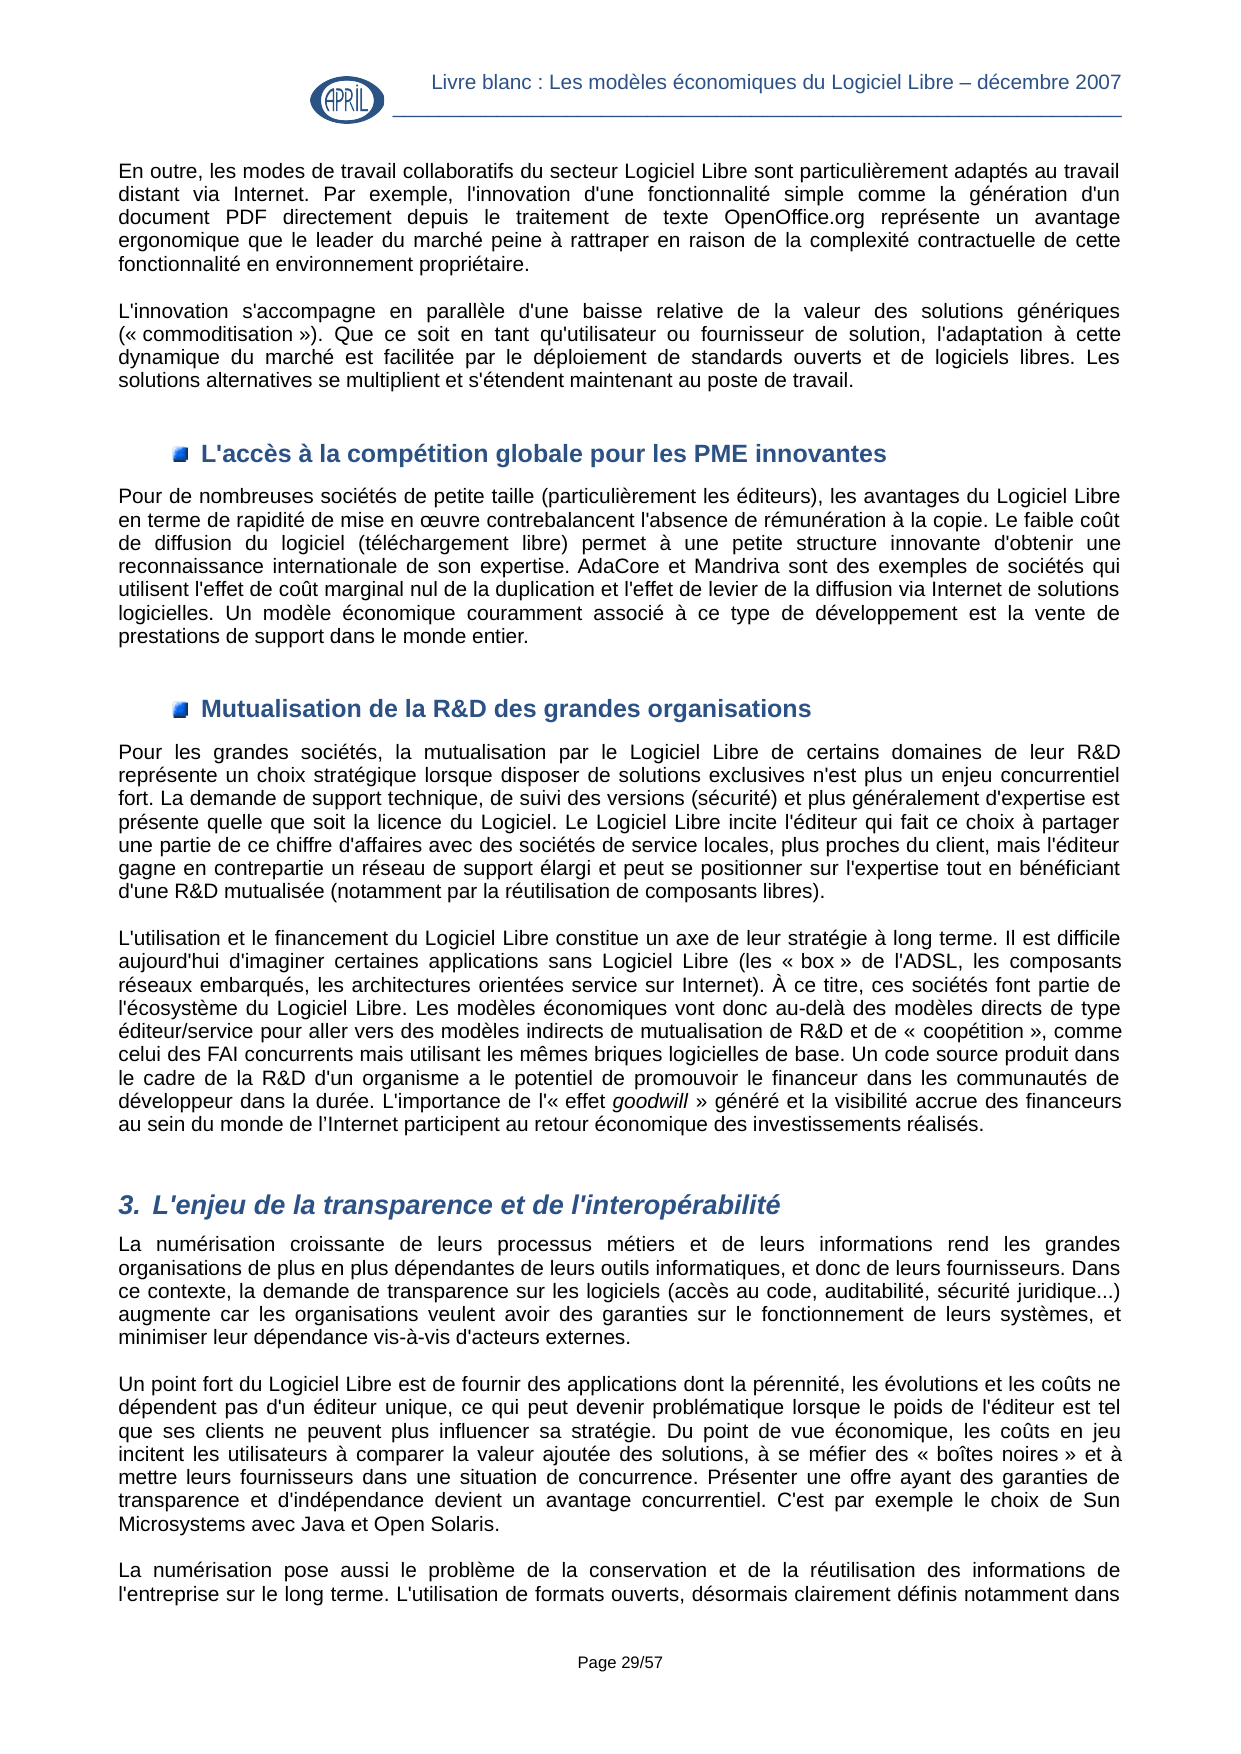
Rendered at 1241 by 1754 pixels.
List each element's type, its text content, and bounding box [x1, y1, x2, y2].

text La numérisation croissante de leurs processus métiers et de leurs informations rend les grandes organisations de plus en plus dépendantes de leurs outils informatiques, et donc de leurs fournisseurs. Dans ce contexte, la demande de transparence sur les logiciels (accès au code, auditabilité, sécurité juridique...) augmente car les organisations veulent avoir des garanties sur le fonctionnement de leurs systèmes, et minimiser leur dépendance vis-à-vis d'acteurs externes. [118, 1233, 1122, 1349]
subtitle L'accès à la compétition globale pour les PME innovantes [159, 439, 1122, 467]
subtitle L'enjeu de la transparence et de l'interopérabilité [118, 1190, 1122, 1221]
text Pour les grandes sociétés, la mutualisation par le Logiciel Libre de certains domaines de leur R&D représente un choix stratégique lorsque disposer de solutions exclusives n'est plus un enjeu concurrentiel fort. La demande de support technique, de suivi des versions (sécurité) et plus généralement d'expertise est présente quelle que soit la licence du Logiciel. Le Logiciel Libre incite l'éditeur qui fait ce choix à partager une partie de ce chiffre d'affaires avec des sociétés de service locales, plus proches du client, mais l'éditeur gagne en contrepartie un réseau de support élargi et peut se positionner sur l'expertise tout en bénéficiant d'une R&D mutualisée (notamment par la réutilisation de composants libres). [118, 741, 1122, 903]
picture [172, 701, 188, 718]
text La numérisation pose aussi le problème de la conservation et de la réutilisation des informations de l'entreprise sur le long terme. L'utilisation de formats ouverts, désormais clairement définis notamment dans [118, 1559, 1122, 1605]
picture [310, 76, 385, 124]
subtitle Mutualisation de la R&D des grandes organisations [159, 695, 1122, 723]
text Pour de nombreuses sociétés de petite taille (particulièrement les éditeurs), les avantages du Logiciel Libre en terme de rapidité de mise en œuvre contrebalancent l'absence de rémunération à la copie. Le faible coût de diffusion du logiciel (téléchargement libre) permet à une petite structure innovante d'obtenir une reconnaissance internationale de son expertise. AdaCore et Mandriva sont des exemples de sociétés qui utilisent l'effet de coût marginal nul de la duplication et l'effet de levier de la diffusion via Internet de solutions logicielles. Un modèle économique couramment associé à ce type de développement est la vente de prestations de support dans le monde entier. [118, 485, 1122, 648]
picture [172, 446, 188, 462]
text En outre, les modes de travail collaboratifs du secteur Logiciel Libre sont particulièrement adaptés au travail distant via Internet. Par exemple, l'innovation d'une fonctionnalité simple comme la génération d'un document PDF directement depuis le traitement de texte OpenOffice.org représente un avantage ergonomique que le leader du marché peine à rattraper en raison de la complexité contractuelle de cette fonctionnalité en environnement propriétaire. [118, 159, 1122, 276]
text Un point fort du Logiciel Libre est de fournir des applications dont la pérennité, les évolutions et les coûts ne dépendent pas d'un éditeur unique, ce qui peut devenir problématique lorsque le poids de l'éditeur est tel que ses clients ne peuvent plus influencer sa stratégie. Du point de vue économique, les coûts en jeu incitent les utilisateurs à comparer la valeur ajoutée des solutions, à se méfier des « boîtes noires » et à mettre leurs fournisseurs dans une situation de concurrence. Présenter une offre ayant des garanties de transparence et d'indépendance devient un avantage concurrentiel. C'est par exemple le choix de Sun Microsystems avec Java et Open Solaris. [118, 1373, 1122, 1535]
text L'utilisation et le financement du Logiciel Libre constitue un axe de leur stratégie à long terme. Il est difficile aujourd'hui d'imaginer certaines applications sans Logiciel Libre (les « box » de l'ADSL, les composants réseaux embarqués, les architectures orientées service sur Internet). À ce titre, ces sociétés font partie de l'écosystème du Logiciel Libre. Les modèles économiques vont donc au-delà des modèles directs de type éditeur/service pour aller vers des modèles indirects de mutualisation de R&D et de « coopétition », comme celui des FAI concurrents mais utilisant les mêmes briques logicielles de base. Un code source produit dans le cadre de la R&D d'un organisme a le potentiel de promouvoir le financeur dans les communautés de développeur dans la durée. L'importance de l'« effet goodwill » généré et la visibilité accrue des financeurs au sein du monde de l’Internet participent au retour économique des investissements réalisés. [118, 927, 1122, 1136]
text L'innovation s'accompagne en parallèle d'une baisse relative de la valeur des solutions génériques (« commoditisation »). Que ce soit en tant qu'utilisateur ou fournisseur de solution, l'adaptation à cette dynamique du marché est facilitée par le déploiement de standards ouverts et de logiciels libres. Les solutions alternatives se multiplient et s'étendent maintenant au poste de travail. [118, 299, 1122, 392]
